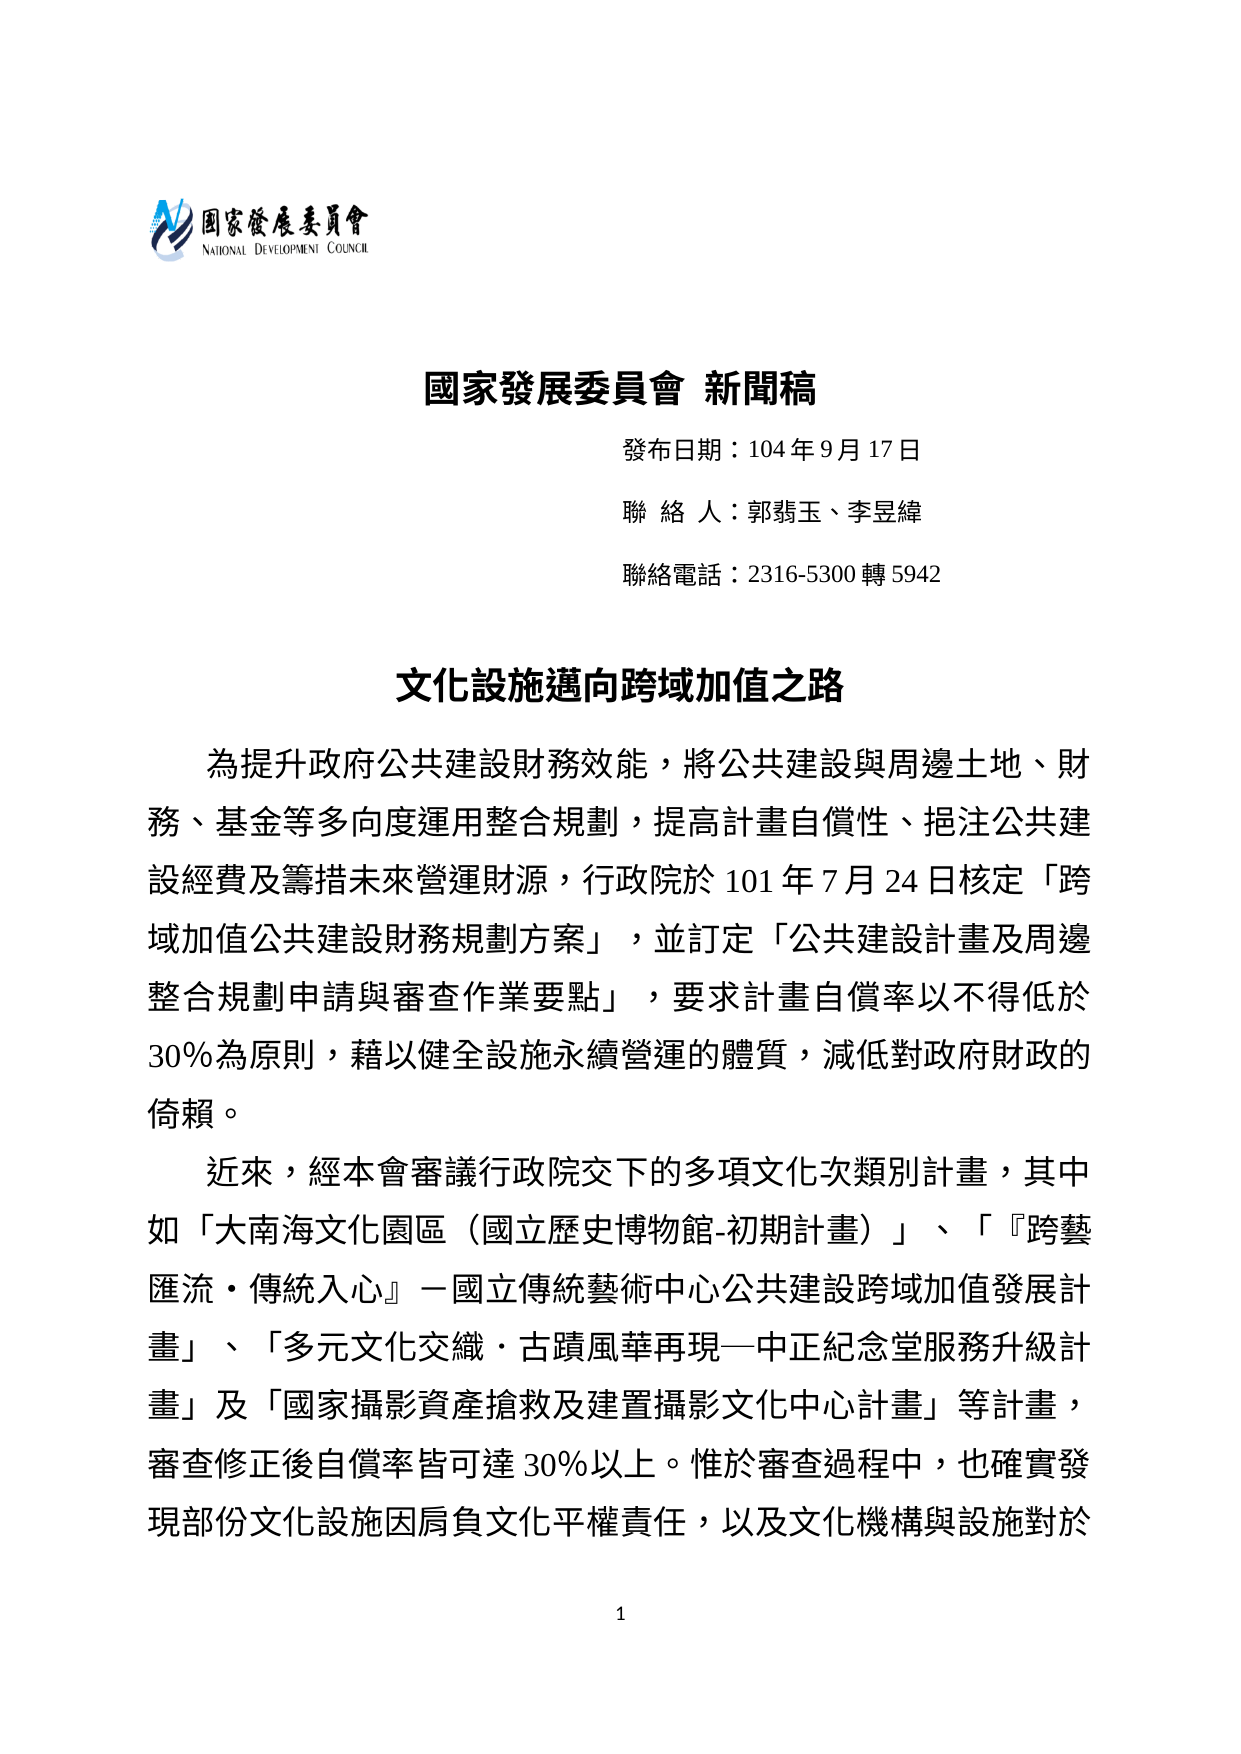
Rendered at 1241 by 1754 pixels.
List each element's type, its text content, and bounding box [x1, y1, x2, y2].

text 近來，經本會審議行政院交下的多項文化次類別計畫，其中如「大南海文化園區（國立歷史博物館-初期計畫）」、「『跨藝匯流‧傳統入心』－國立傳統藝術中心公共建設跨域加值發展計畫」、「多元文化交織．古蹟風華再現─中正紀念堂服務升級計畫」及「國家攝影資產搶救及建置攝影文化中心計畫」等計畫，審查修正後自償率皆可達30％以上。惟於審查過程中，也確實發現部份文化設施因肩負文化平權責任，以及文化機構與設施對於偏鄉地區以及文創產業的扶植政策，以致多數計畫的自償率偏低。因此，如何積極提升文化公共建設的計畫效益，實為當前文化發展的重要課題與挑戰。 [148, 1138, 1092, 1546]
text 發布日期：104年9月17日 [148, 407, 1092, 469]
text 聯 絡 人：郭翡玉、李昱緯 [148, 469, 1092, 532]
text 文化設施邁向跨域加值之路 [148, 652, 1092, 711]
text 聯絡電話：2316-5300轉5942 [148, 532, 1092, 594]
text 國家發展委員會 新聞稿 [148, 344, 1092, 407]
text 為提升政府公共建設財務效能，將公共建設與周邊土地、財務、基金等多向度運用整合規劃，提高計畫自償性、挹注公共建設經費及籌措未來營運財源，行政院於101年7月24日核定「跨域加值公共建設財務規劃方案」，並訂定「公共建設計畫及周邊整合規劃申請與審查作業要點」，要求計畫自償率以不得低於30％為原則，藉以健全設施永續營運的體質，減低對政府財政的倚賴。 [148, 729, 1092, 1138]
